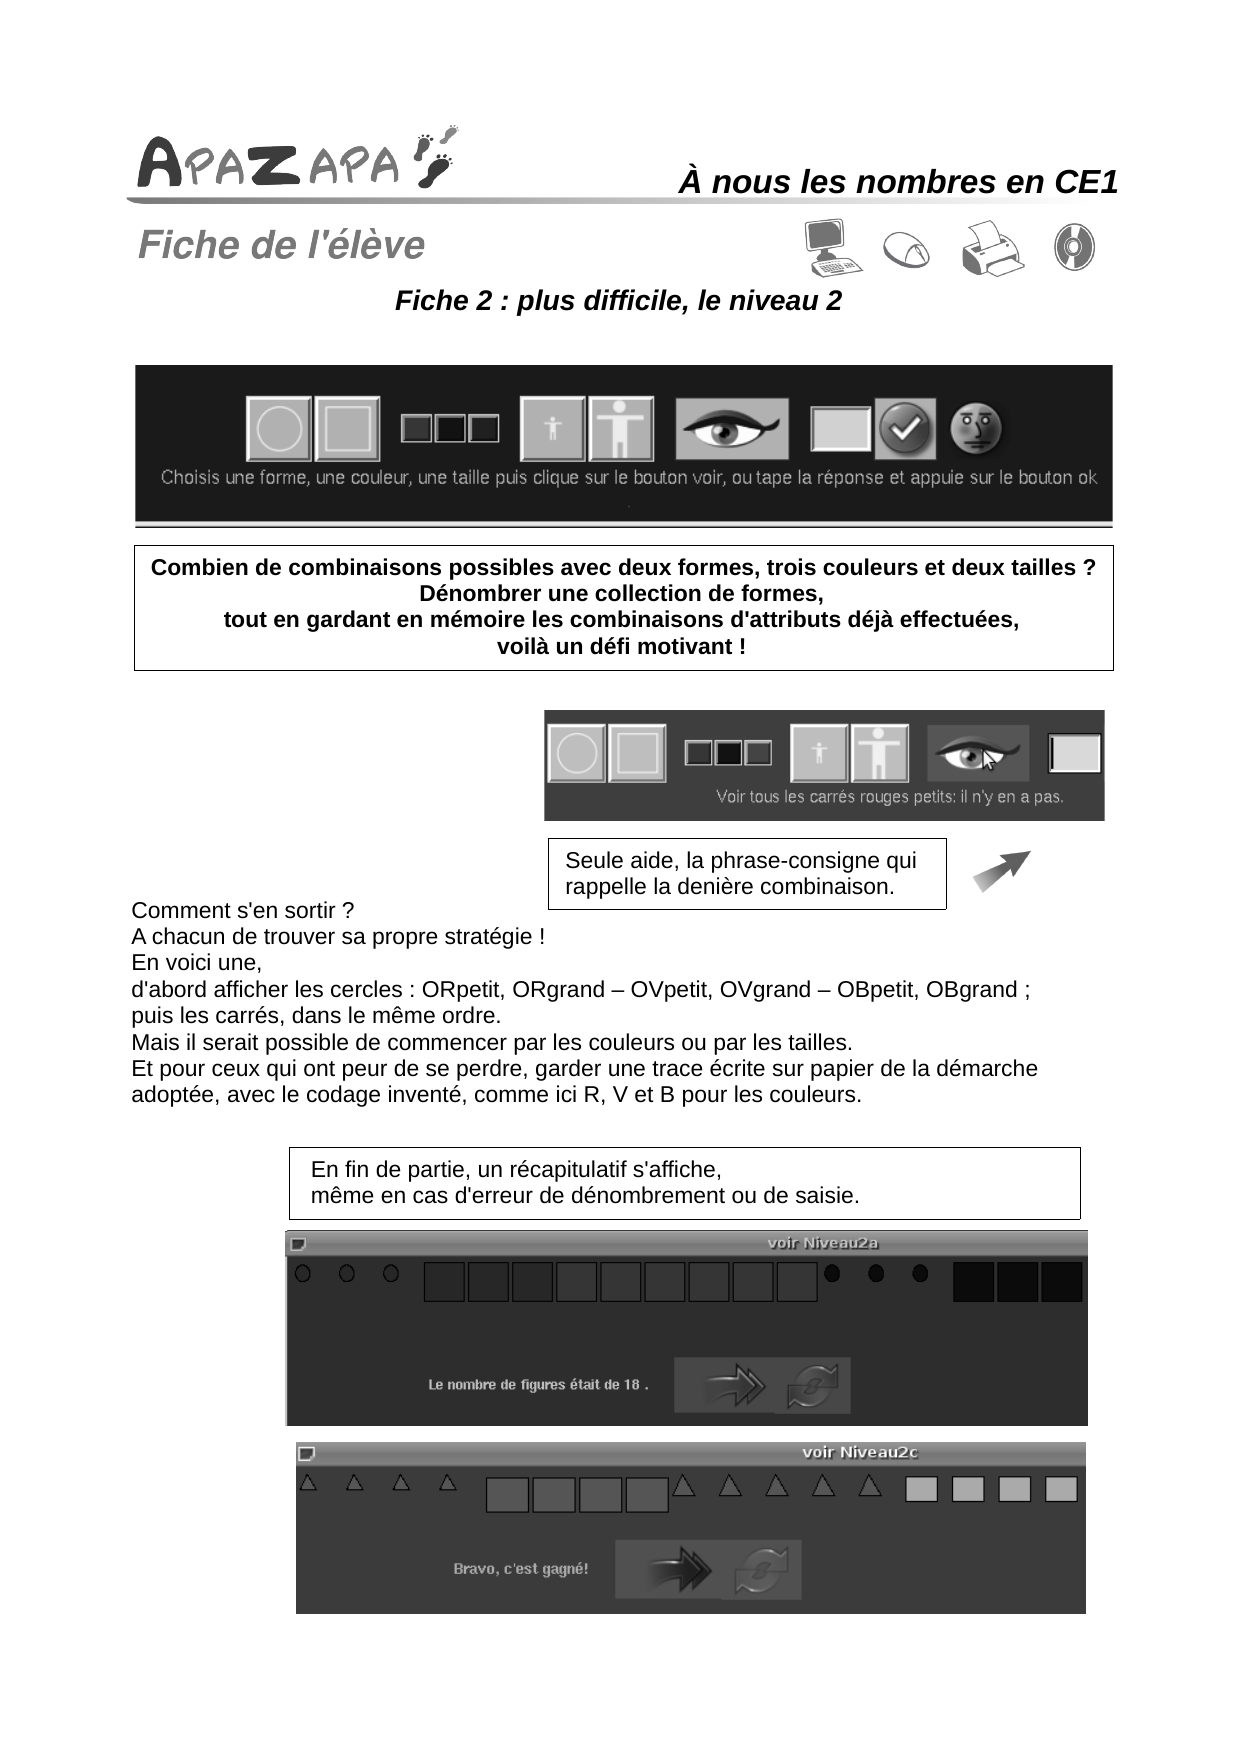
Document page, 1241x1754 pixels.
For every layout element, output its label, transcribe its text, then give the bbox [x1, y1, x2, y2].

picture [544, 710, 1105, 821]
picture [296, 1442, 1086, 1614]
picture [285, 1230, 1088, 1426]
text A chacun de trouver sa propre stratégie ! [131, 923, 1109, 949]
subtitle Fiche 2 : plus difficile, le niveau 2 [118, 284, 1122, 317]
picture [966, 833, 1038, 905]
picture [118, 118, 1123, 284]
text Seule aide, la phrase-consigne qui rappelle la denière combinaison. [565, 847, 924, 899]
text Combien de combinaisons possibles avec deux formes, trois couleurs et deux tailles ? [143, 553, 1104, 580]
text même en cas d'erreur de dénombrement ou de saisie. [311, 1182, 1060, 1209]
text voilà un défi motivant ! [151, 633, 1092, 659]
text En fin de partie, un récapitulatif s'affiche, [311, 1156, 1060, 1182]
text En voici une, [131, 949, 1109, 976]
picture [135, 365, 1113, 528]
text Dénombrer une collection de formes, [151, 580, 1092, 606]
text Comment s'en sortir ? [131, 897, 1109, 923]
text tout en gardant en mémoire les combinaisons d'attributs déjà effectuées, [151, 606, 1092, 633]
text Et pour ceux qui ont peur de se perdre, garder une trace écrite sur papier de la démarche adoptée, avec le codage inventé, comme ici R, V et B pour les couleurs. [131, 1055, 1109, 1107]
text Mais il serait possible de commencer par les couleurs ou par les tailles. [131, 1028, 1109, 1055]
text d'abord afficher les cercles : ORpetit, ORgrand – OVpetit, OVgrand – OBpetit, OBgrand ; puis les carrés, dans le même ordre. [131, 976, 1109, 1028]
